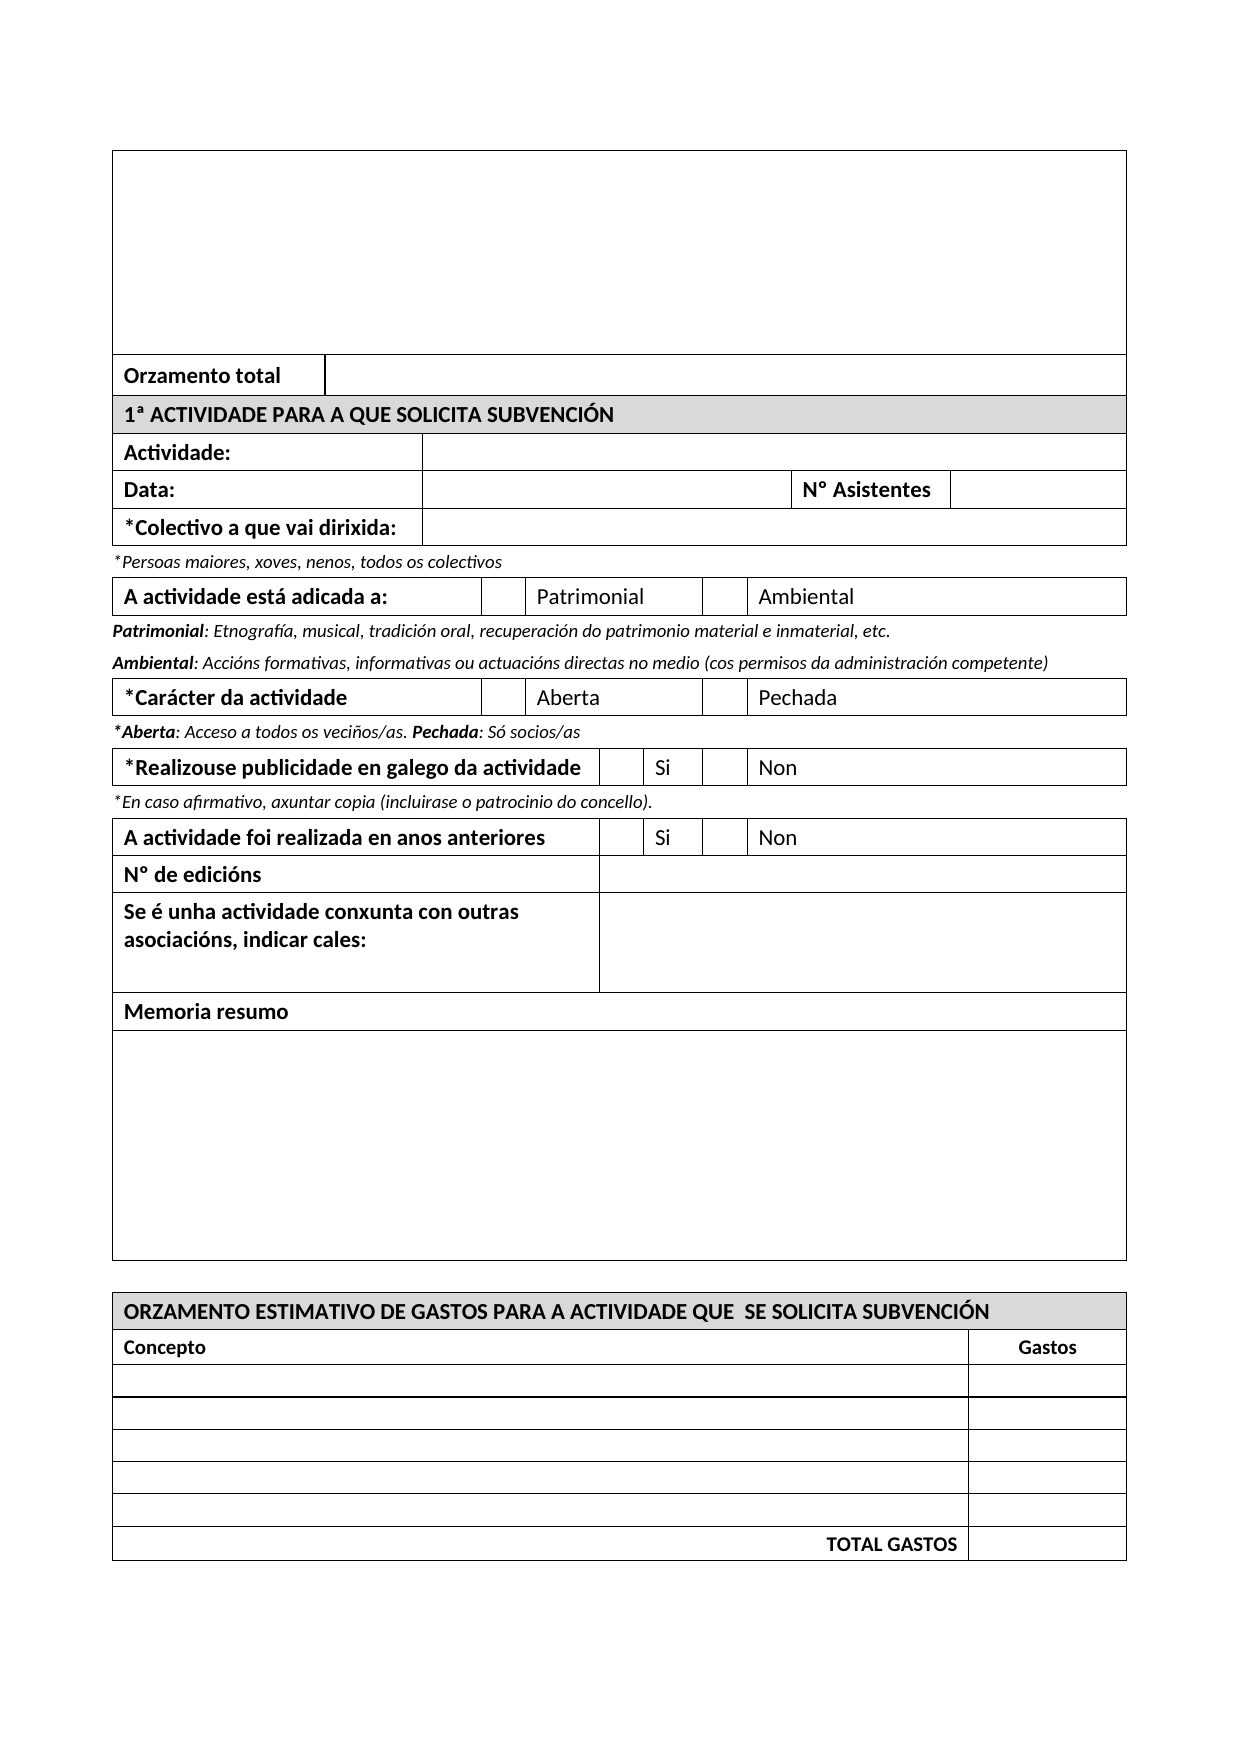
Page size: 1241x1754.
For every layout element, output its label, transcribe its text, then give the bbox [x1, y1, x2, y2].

table_cell Se é unha actividade conxunta con outras asociacións, indicar cales: [113, 893, 599, 992]
table_header Si [644, 819, 702, 855]
table_cell [113, 151, 1126, 354]
table_header [703, 819, 747, 855]
table_header [703, 679, 747, 715]
text *Aberta: Acceso a todos os veciños/as. Pechada: Só socios/as [112, 721, 1128, 743]
table_cell [423, 434, 1126, 470]
table_header Patrimonial [526, 578, 702, 614]
table_header [482, 679, 525, 715]
table_header Non [748, 749, 1126, 785]
text *En caso afirmativo, axuntar copia (incluirase o patrocinio do concello). [112, 790, 1128, 813]
table_cell [113, 1031, 1126, 1260]
table_cell Orzamento total [113, 355, 324, 395]
table_cell [113, 1494, 968, 1526]
table_cell [951, 471, 1126, 507]
table_cell [969, 1398, 1126, 1429]
table_header Aberta [526, 679, 702, 715]
table_header A actividade está adicada a: [113, 578, 481, 614]
table_header [703, 578, 747, 614]
table_cell [969, 1365, 1126, 1396]
text *Persoas maiores, xoves, nenos, todos os colectivos [112, 550, 1128, 573]
text Ambiental: Accións formativas, informativas ou actuacións directas no medio (cos permisos da administración competente) [112, 651, 1128, 674]
table_cell *Colectivo a que vai dirixida: [113, 509, 422, 545]
table_cell Data: [113, 471, 422, 507]
table_header Pechada [748, 679, 1126, 715]
table_cell [969, 1430, 1126, 1461]
table_cell Gastos [969, 1330, 1126, 1364]
table_cell [600, 893, 1126, 992]
table_cell [423, 471, 791, 507]
table_cell TOTAL GASTOS [113, 1527, 968, 1560]
table_cell [113, 1365, 968, 1396]
table_header [600, 819, 643, 855]
table_cell Memoria resumo [113, 993, 1126, 1029]
table_cell [969, 1494, 1126, 1526]
table_header [600, 749, 643, 785]
table_header A actividade foi realizada en anos anteriores [113, 819, 599, 855]
table_cell Concepto [113, 1330, 968, 1364]
table_cell [326, 355, 1126, 395]
table_cell Nº de edicións [113, 856, 599, 892]
table_header Si [644, 749, 702, 785]
table_cell [969, 1527, 1126, 1560]
table_cell [113, 1462, 968, 1493]
table_header *Carácter da actividade [113, 679, 481, 715]
table_cell [113, 1430, 968, 1461]
table_cell 1ª ACTIVIDADE PARA A QUE SOLICITA SUBVENCIÓN [113, 396, 1126, 433]
table_cell [423, 509, 1126, 545]
table_header *Realizouse publicidade en galego da actividade [113, 749, 599, 785]
table_cell [600, 856, 1126, 892]
table_header [482, 578, 525, 614]
table_cell [113, 1398, 968, 1429]
table_cell [969, 1462, 1126, 1493]
text Patrimonial: Etnografía, musical, tradición oral, recuperación do patrimonio material e inmaterial, etc. [112, 620, 1128, 643]
table_cell Nº Asistentes [792, 471, 950, 507]
table_header Non [748, 819, 1126, 855]
table_header Ambiental [748, 578, 1126, 614]
table_cell Actividade: [113, 434, 422, 470]
table_header ORZAMENTO ESTIMATIVO DE GASTOS PARA A ACTIVIDADE QUE SE SOLICITA SUBVENCIÓN [113, 1293, 1126, 1329]
table_header [703, 749, 747, 785]
